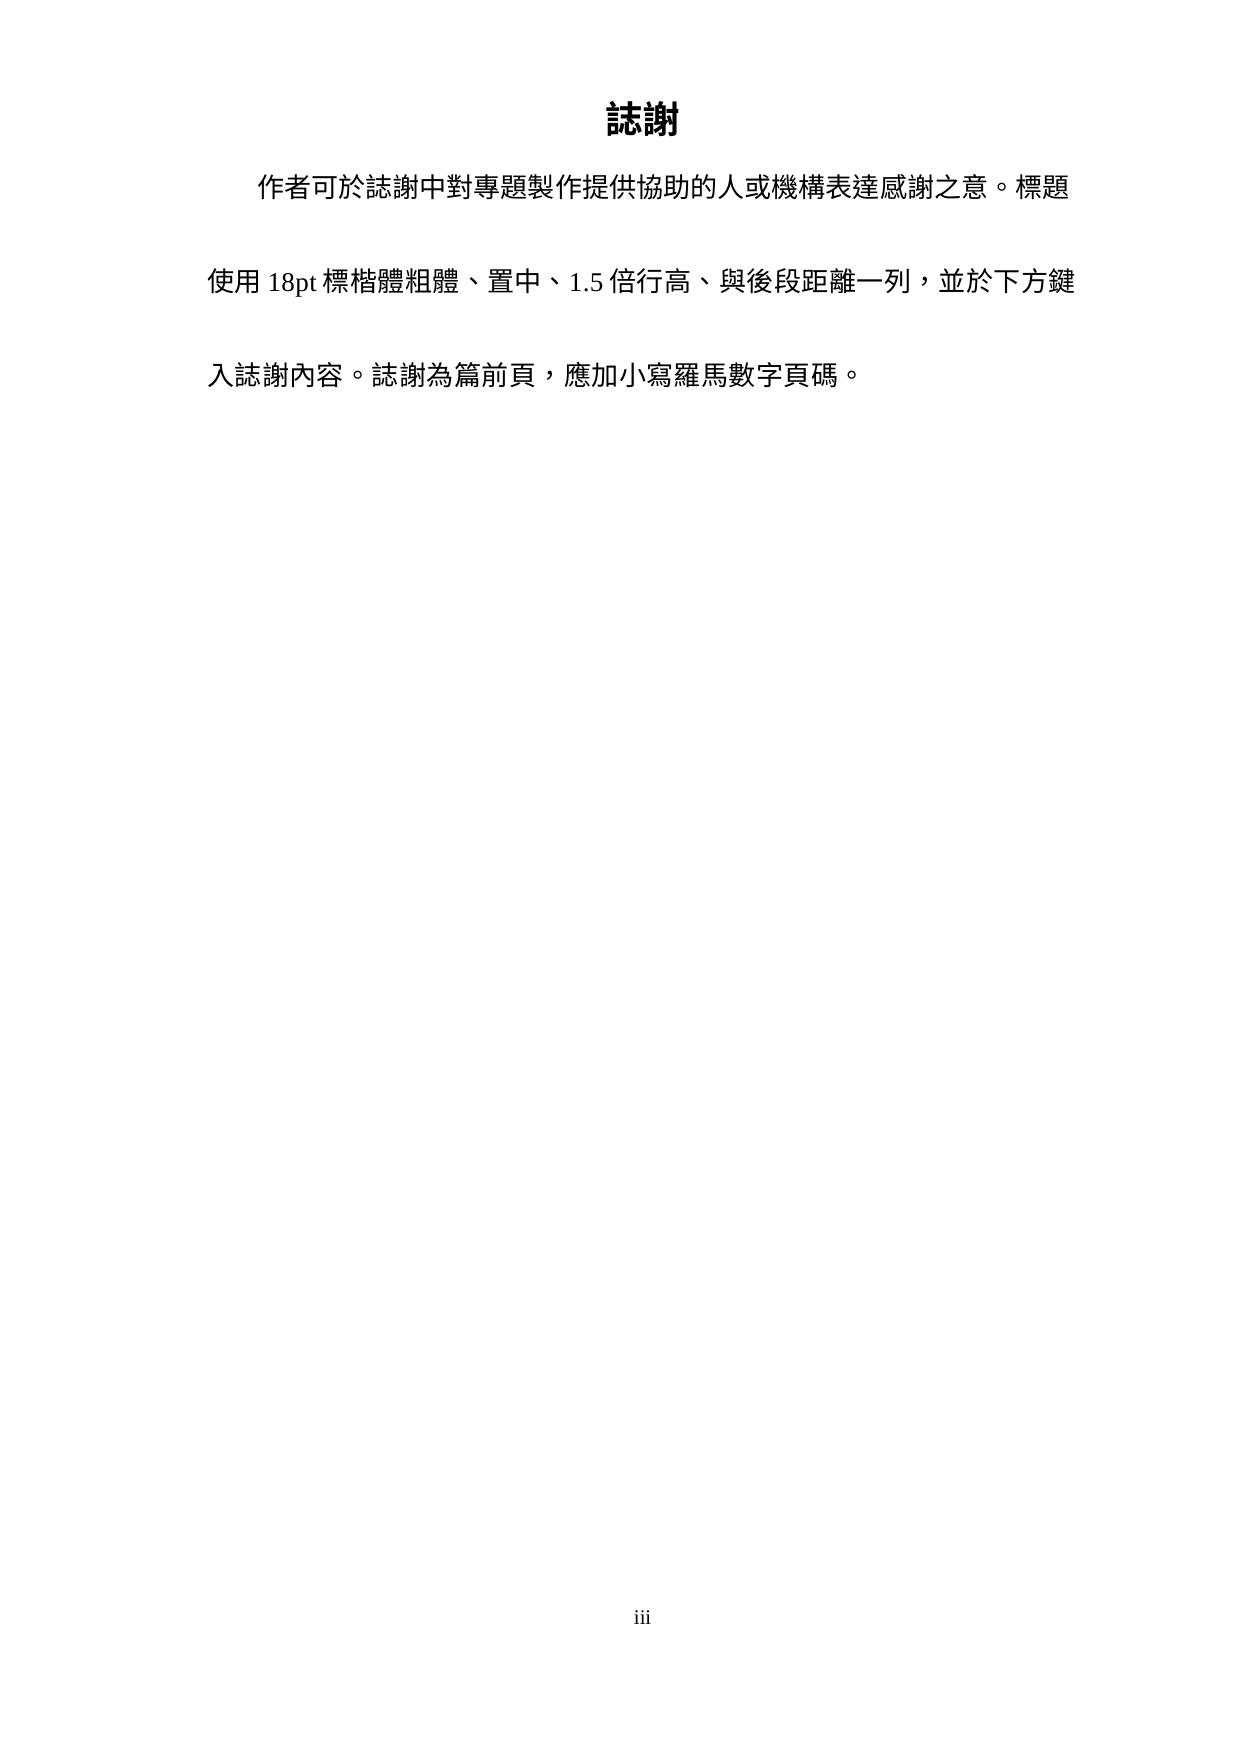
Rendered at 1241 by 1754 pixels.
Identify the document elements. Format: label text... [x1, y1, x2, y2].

text 作者可於誌謝中對專題製作提供協助的人或機構表達感謝之意。標題使用18pt標楷體粗體、置中、1.5倍行高、與後段距離一列，並於下方鍵入誌謝內容。誌謝為篇前頁，應加小寫羅馬數字頁碼。 [207, 144, 1078, 394]
text 誌謝 [207, 90, 1078, 144]
